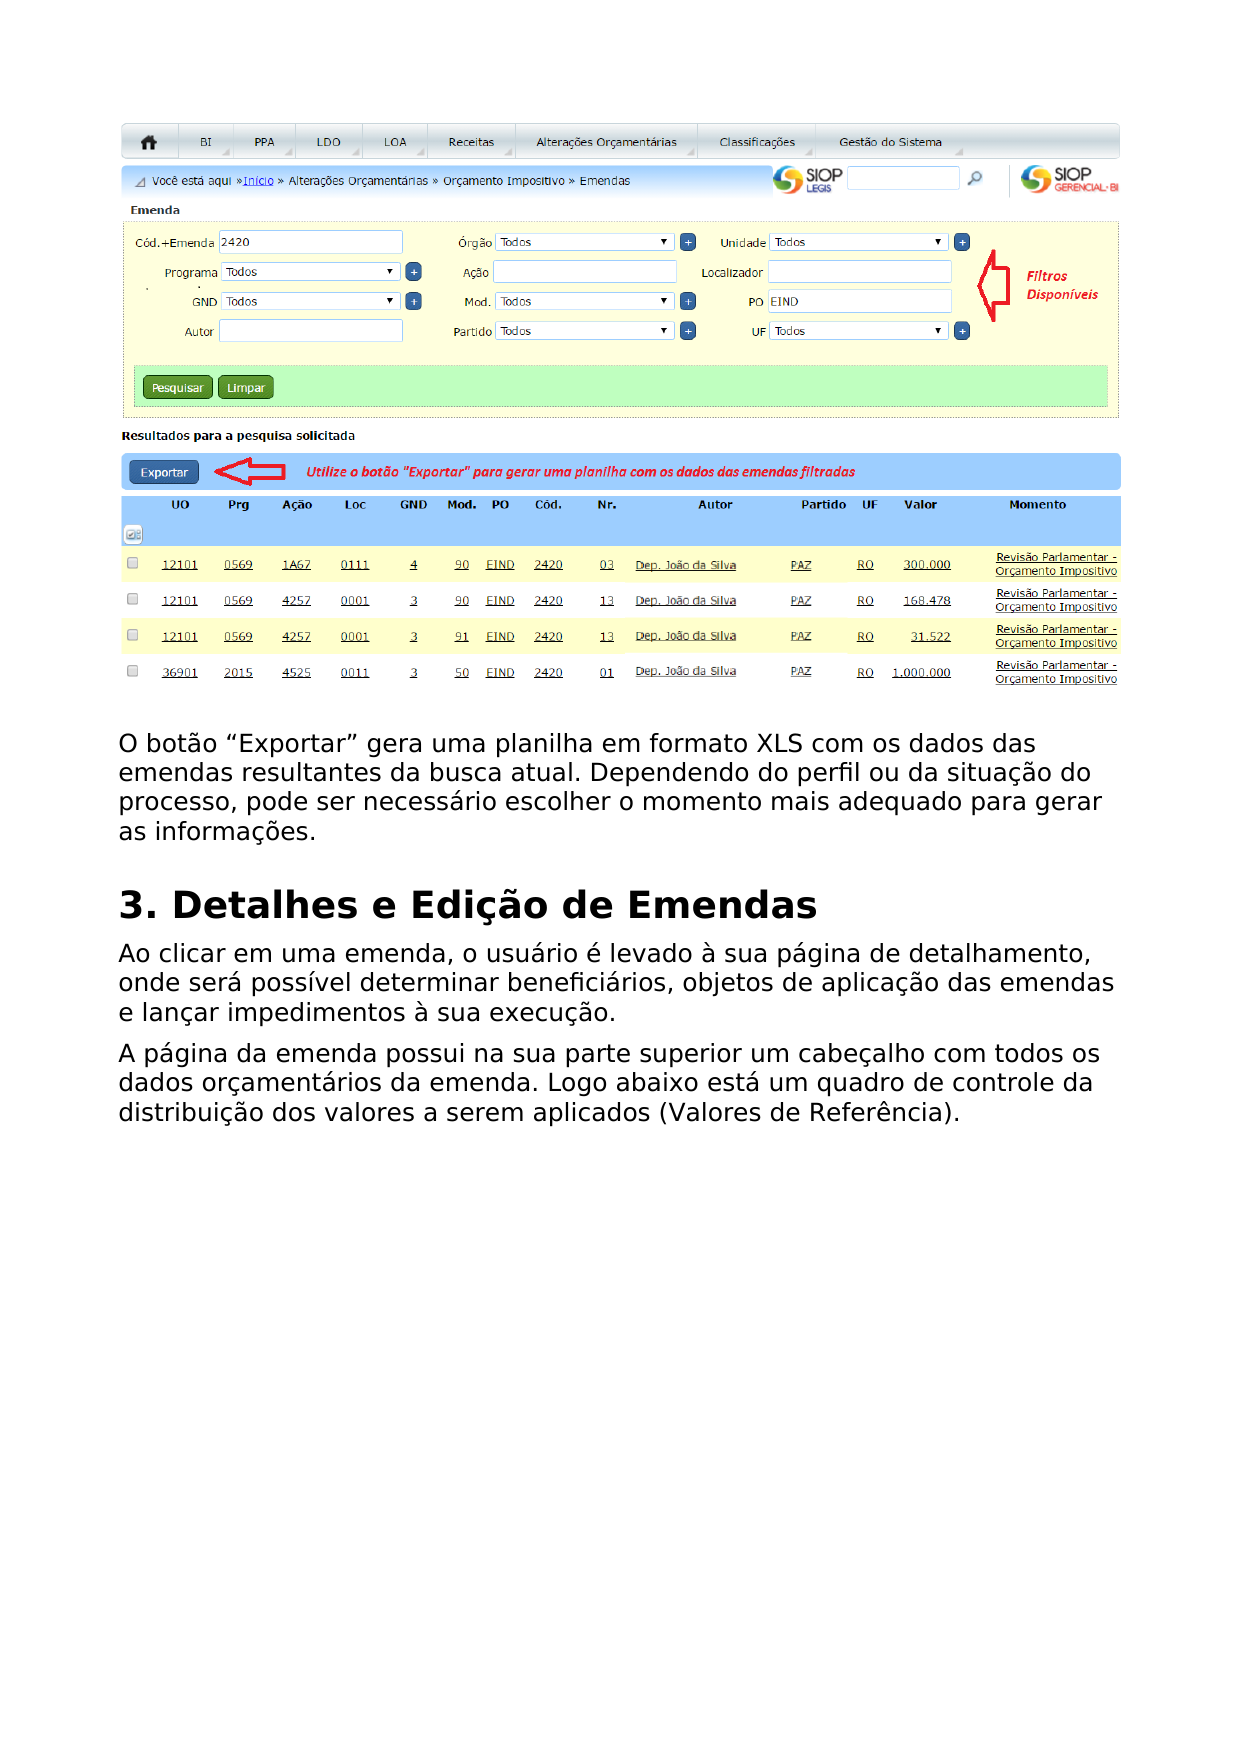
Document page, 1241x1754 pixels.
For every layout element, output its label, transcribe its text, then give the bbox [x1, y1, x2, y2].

subtitle 3. Detalhes e Edição de Emendas [118, 883, 1122, 927]
picture [118, 118, 1123, 688]
text A página da emenda possui na sua parte superior um cabeçalho com todos os dados orçamentários da emenda. Logo abaixo está um quadro de controle da distribuição dos valores a serem aplicados (Valores de Referência). [118, 1039, 1122, 1127]
text O botão “Exportar” gera uma planilha em formato XLS com os dados das emendas resultantes da busca atual. Dependendo do perfil ou da situação do processo, pode ser necessário escolher o momento mais adequado para gerar as informações. [118, 729, 1122, 846]
text Ao clicar em uma emenda, o usuário é levado à sua página de detalhamento, onde será possível determinar beneficiários, objetos de aplicação das emendas e lançar impedimentos à sua execução. [118, 939, 1122, 1027]
